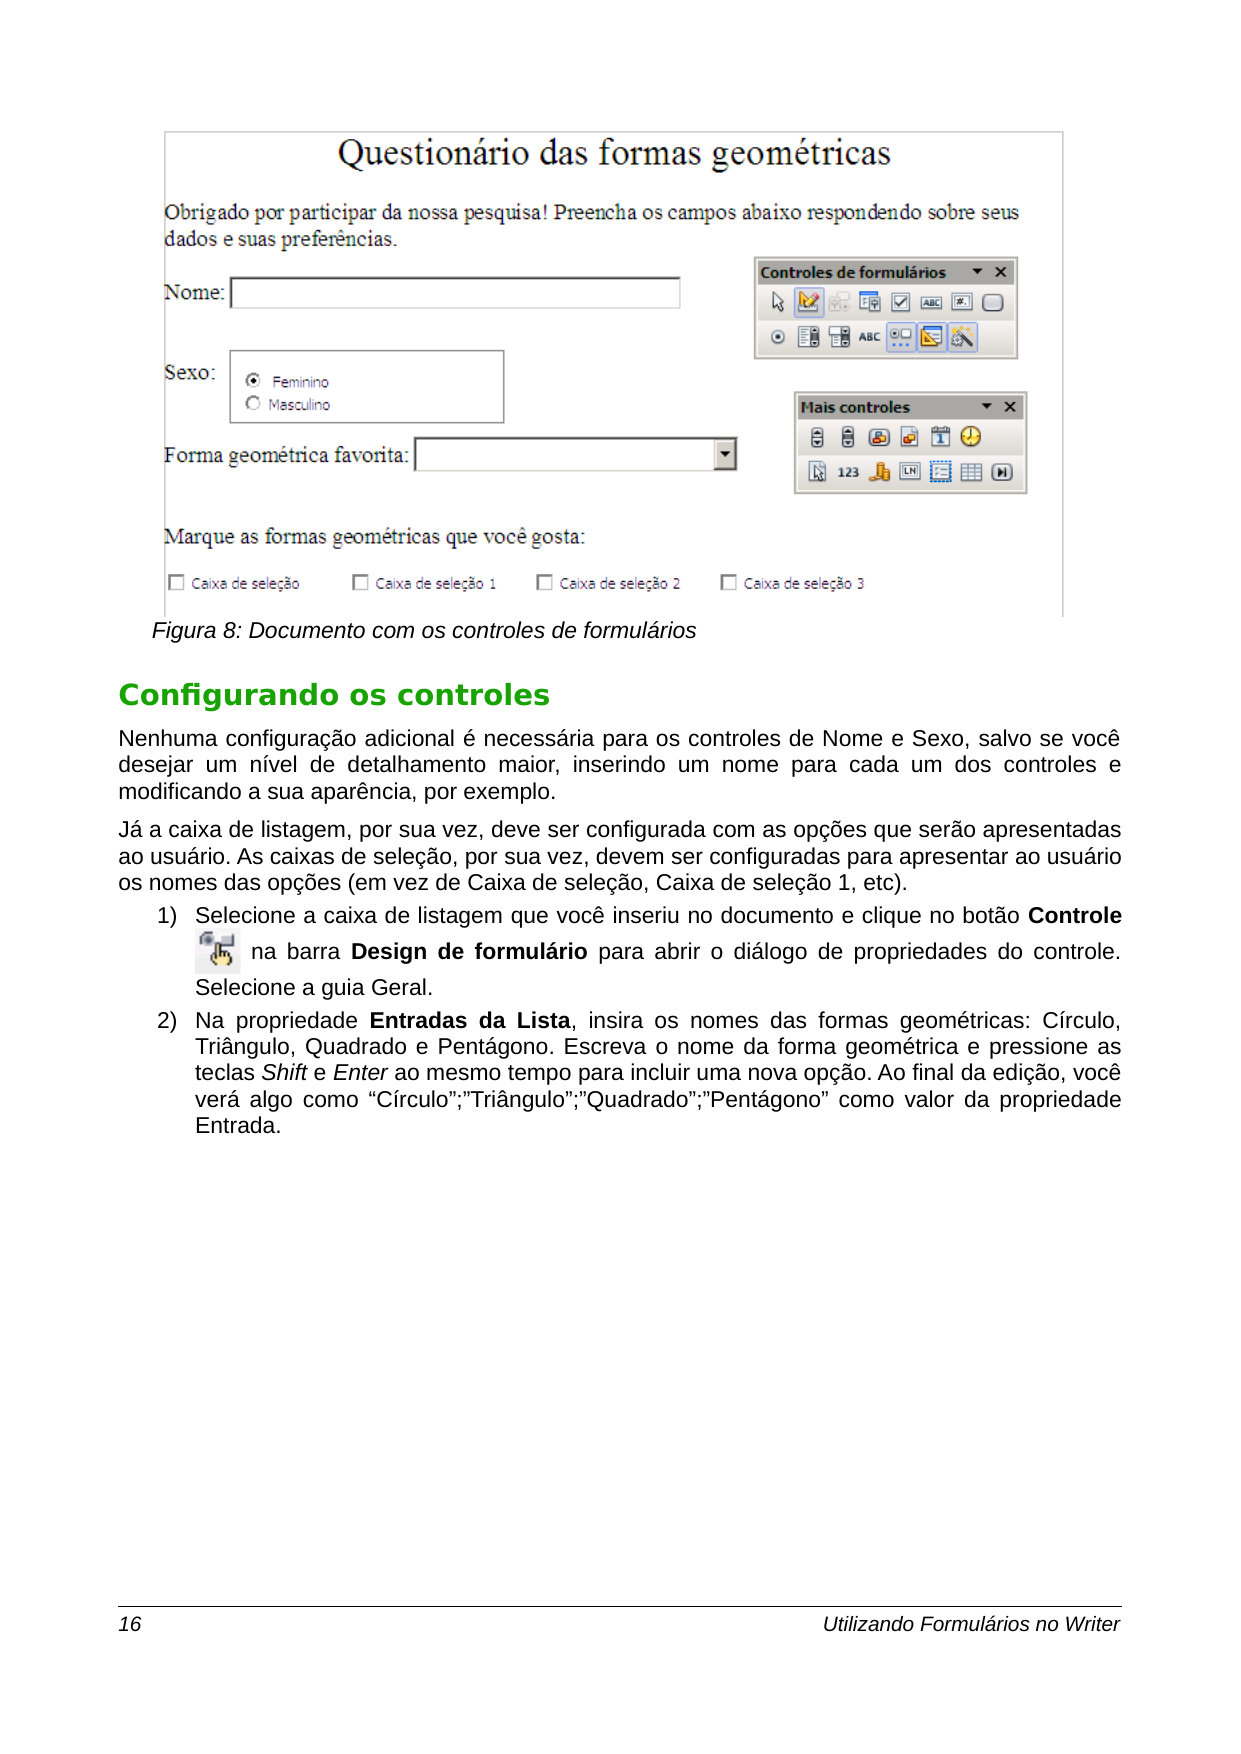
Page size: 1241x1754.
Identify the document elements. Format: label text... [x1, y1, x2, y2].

list Na propriedade Entradas da Lista, insira os nomes das formas geométricas: Círculo, Triângulo, Quadrado e Pentágono. Escreva o nome da forma geométrica e pressione as teclas Shift e Enter ao mesmo tempo para incluir uma nova opção. Ao final da edição, você verá algo como “Círculo”;”Triângulo”;”Quadrado”;”Pentágono” como valor da propriedade Entrada. [177, 1007, 1122, 1138]
picture [151, 118, 1089, 617]
list Selecione a caixa de listagem que você inseriu no documento e clique no botão Controle na barra Design de formulário para abrir o diálogo de propriedades do controle. Selecione a guia Geral. [177, 902, 1122, 1000]
list Já a caixa de listagem, por sua vez, deve ser configurada com as opções que serão apresentadas ao usuário. As caixas de seleção, por sua vez, devem ser configuradas para apresentar ao usuário os nomes das opções (em vez de Caixa de seleção, Caixa de seleção 1, etc). [118, 816, 1122, 896]
picture [194, 928, 241, 974]
text Nenhuma configuração adicional é necessária para os controles de Nome e Sexo, salvo se você desejar um nível de detalhamento maior, inserindo um nome para cada um dos controles e modificando a sua aparência, por exemplo. [118, 725, 1122, 804]
text Figura 8: Documento com os controles de formulários [152, 617, 1089, 643]
subtitle Configurando os controles [118, 678, 1122, 712]
